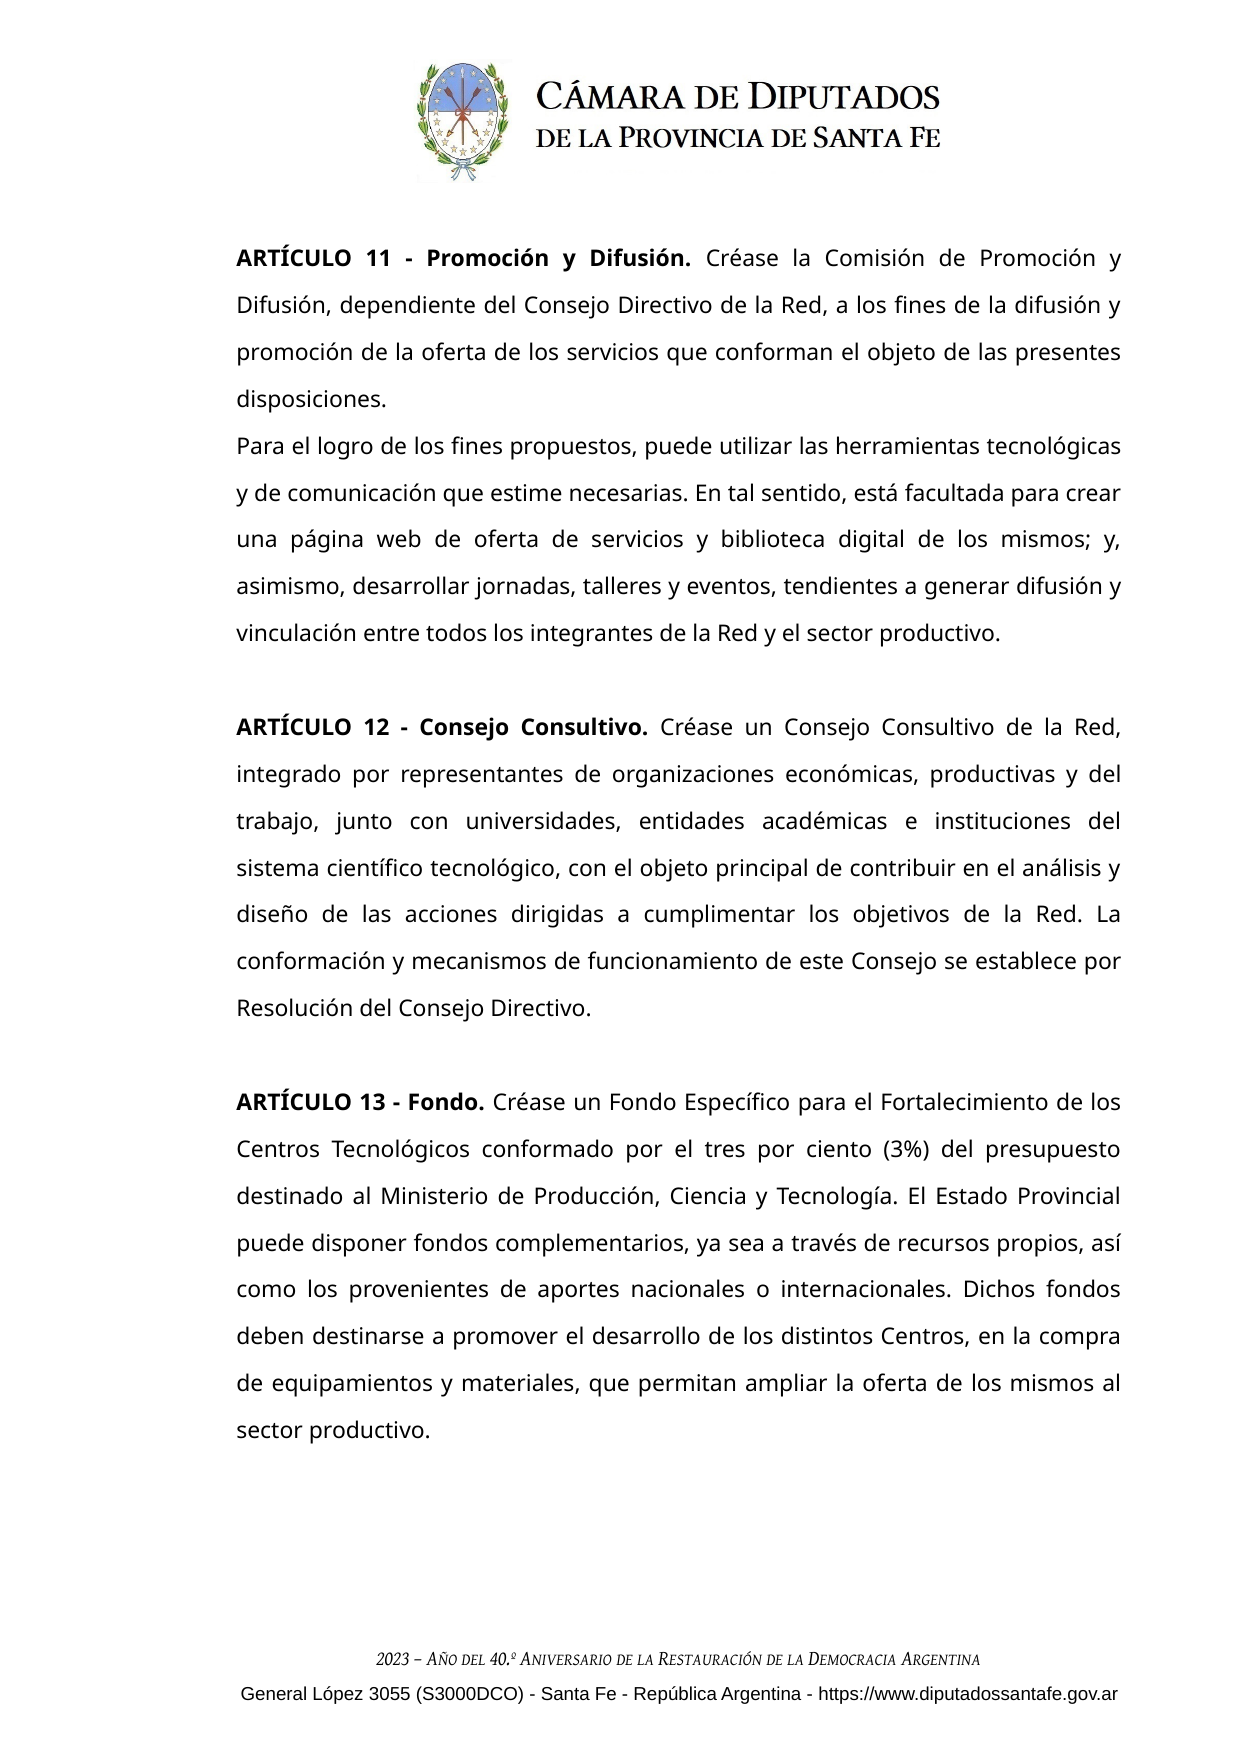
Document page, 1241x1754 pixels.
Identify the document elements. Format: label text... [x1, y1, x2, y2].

text ARTÍCULO 12 - Consejo Consultivo. Créase un Consejo Consultivo de la Red, integrado por representantes de organizaciones económicas, productivas y del trabajo, junto con universidades, entidades académicas e instituciones del sistema científico tecnológico, con el objeto principal de contribuir en el análisis y diseño de las acciones dirigidas a cumplimentar los objetivos de la Red. La conformación y mecanismos de funcionamiento de este Consejo se establece por Resolución del Consejo Directivo. [236, 711, 1122, 1023]
text ARTÍCULO 11 - Promoción y Difusión. Créase la Comisión de Promoción y Difusión, dependiente del Consejo Directivo de la Red, a los fines de la difusión y promoción de la oferta de los servicios que conforman el objeto de las presentes disposiciones. [236, 242, 1122, 414]
text Para el logro de los fines propuestos, puede utilizar las herramientas tecnológicas y de comunicación que estime necesarias. En tal sentido, está facultada para crear una página web de oferta de servicios y biblioteca digital de los mismos; y, asimismo, desarrollar jornadas, talleres y eventos, tendientes a generar difusión y vinculación entre todos los integrantes de la Red y el sector productivo. [236, 430, 1122, 648]
picture [413, 59, 945, 183]
text ARTÍCULO 13 - Fondo. Créase un Fondo Específico para el Fortalecimiento de los Centros Tecnológicos conformado por el tres por ciento (3%) del presupuesto destinado al Ministerio de Producción, Ciencia y Tecnología. El Estado Provincial puede disponer fondos complementarios, ya sea a través de recursos propios, así como los provenientes de aportes nacionales o internacionales. Dichos fondos deben destinarse a promover el desarrollo de los distintos Centros, en la compra de equipamientos y materiales, que permitan ampliar la oferta de los mismos al sector productivo. [236, 1086, 1122, 1445]
